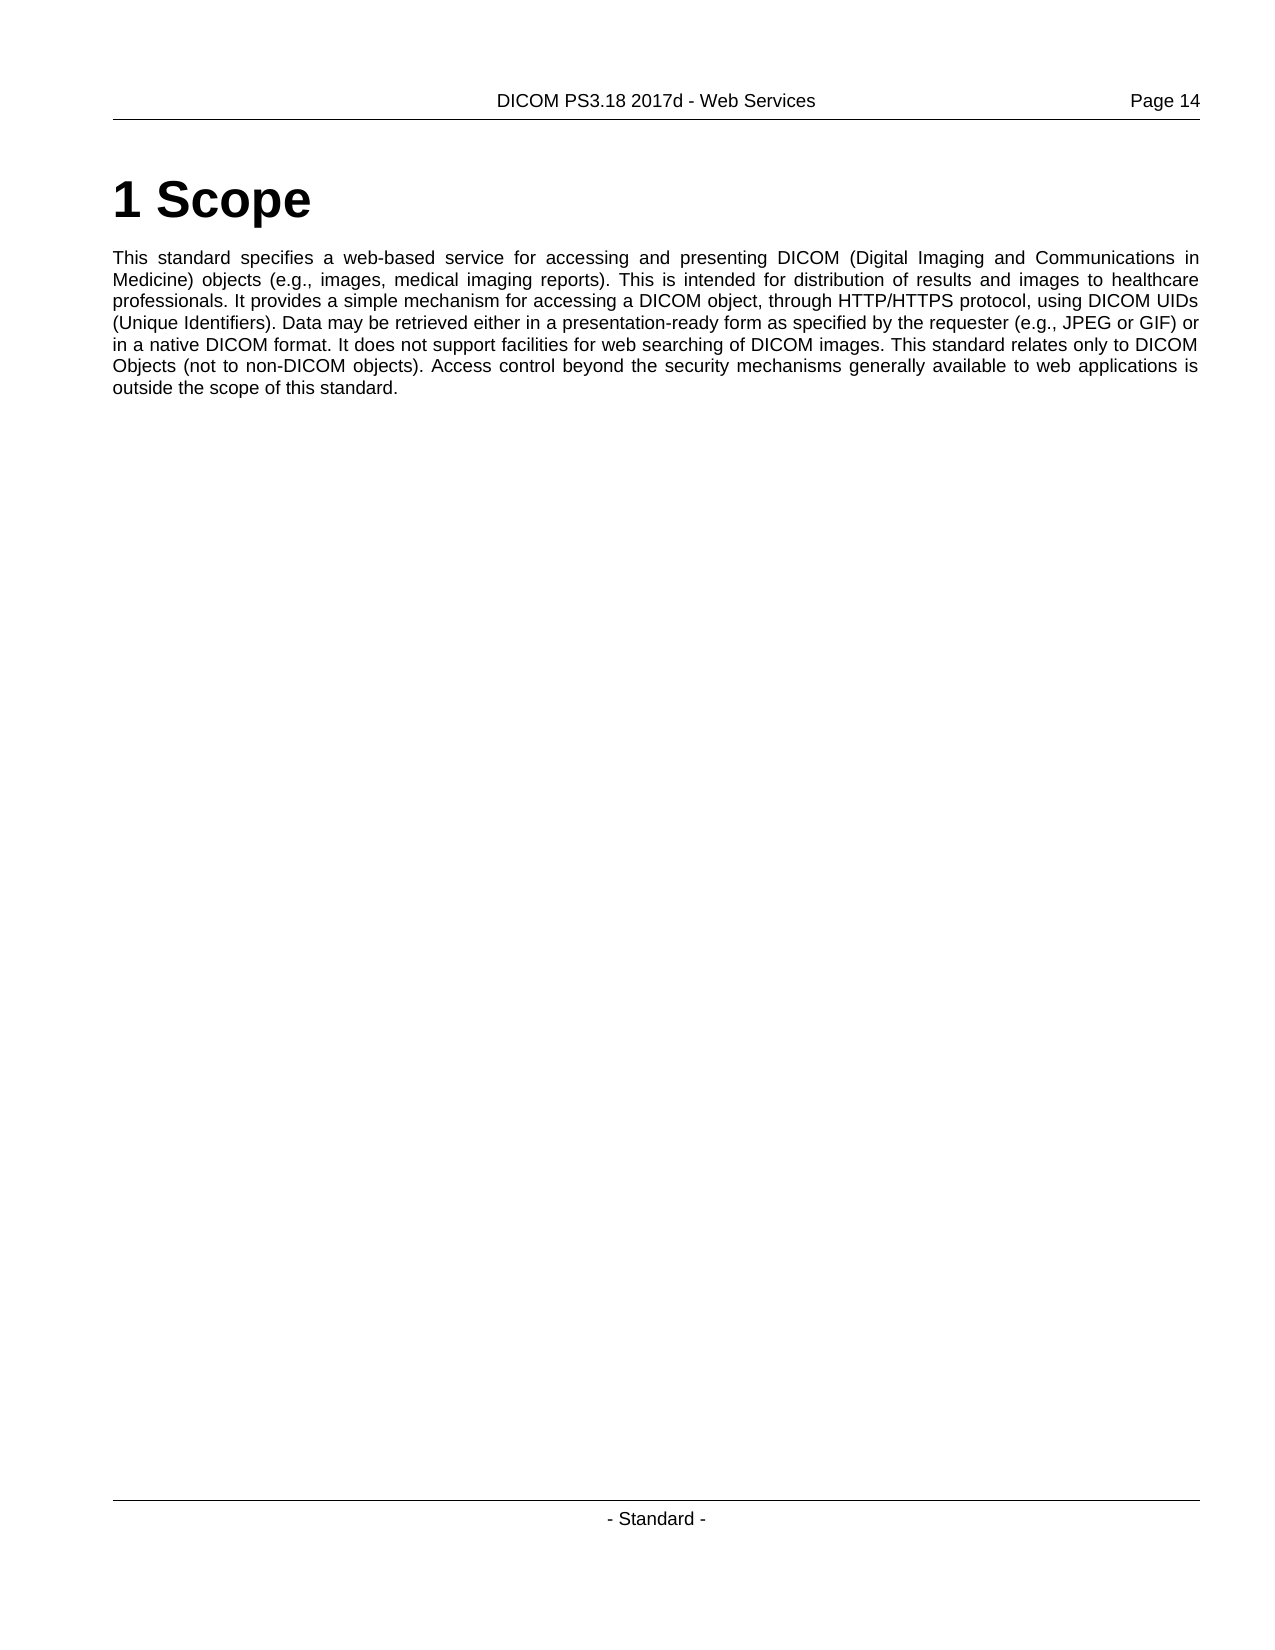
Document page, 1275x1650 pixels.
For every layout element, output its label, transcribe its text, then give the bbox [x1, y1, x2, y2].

text 1 Scope [112, 169, 1200, 228]
text This standard specifies a web-based service for accessing and presenting DICOM (Digital Imaging and Communications in Medicine) objects (e.g., images, medical imaging reports). This is intended for distribution of results and images to healthcare professionals. It provides a simple mechanism for accessing a DICOM object, through HTTP/HTTPS protocol, using DICOM UIDs (Unique Identifiers). Data may be retrieved either in a presentation-ready form as specified by the requester (e.g., JPEG or GIF) or in a native DICOM format. It does not support facilities for web searching of DICOM images. This standard relates only to DICOM Objects (not to non-DICOM objects). Access control beyond the security mechanisms generally available to web applications is outside the scope of this standard. [112, 247, 1200, 398]
